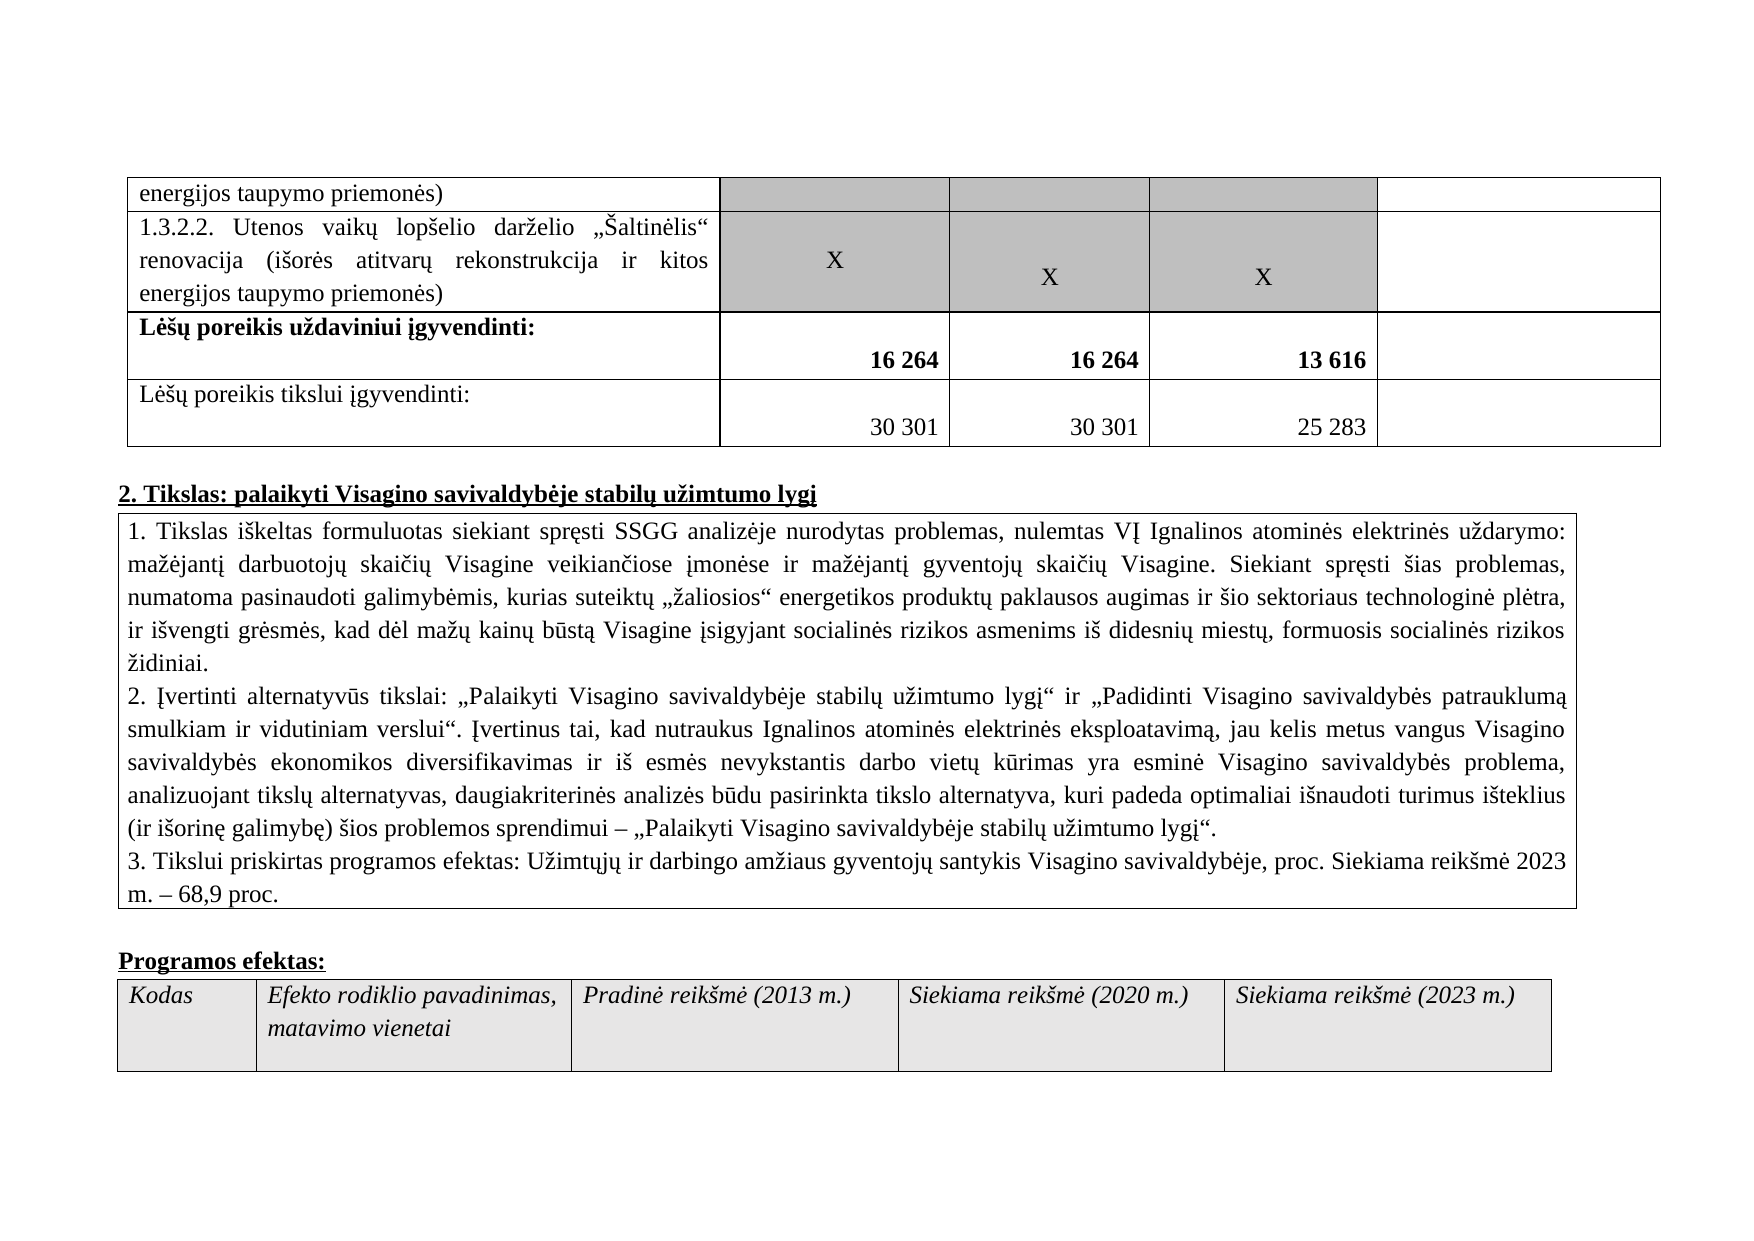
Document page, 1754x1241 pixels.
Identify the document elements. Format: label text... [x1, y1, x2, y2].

table_cell X [1150, 212, 1377, 311]
table_cell X [950, 212, 1149, 311]
table_cell Lėšų poreikis tikslui įgyvendinti: [128, 380, 719, 446]
text 2. Įvertinti alternatyvūs tikslai: „Palaikyti Visagino savivaldybėje stabilų užimtumo lygį“ ir „Padidinti Visagino savivaldybės patrauklumą smulkiam ir vidutiniam verslui“. Įvertinus tai, kad nutraukus Ignalinos atominės elektrinės eksploatavimą, jau kelis metus vangus Visagino savivaldybės ekonomikos diversifikavimas ir iš esmės nevykstantis darbo vietų kūrimas yra esminė Visagino savivaldybės problema, analizuojant tikslų alternatyvas, daugiakriterinės analizės būdu pasirinkta tikslo alternatyva, kuri padeda optimaliai išnaudoti turimus išteklius (ir išorinę galimybę) šios problemos sprendimui – „Palaikyti Visagino savivaldybėje stabilų užimtumo lygį“. [119, 678, 1576, 842]
table_cell [1378, 178, 1660, 211]
text 3. Tikslui priskirtas programos efektas: Užimtųjų ir darbingo amžiaus gyventojų santykis Visagino savivaldybėje, proc. Siekiama reikšmė 2023 m. – 68,9 proc. [119, 843, 1576, 908]
table_cell [950, 178, 1149, 211]
table_header Siekiama reikšmė (2020 m.) [899, 980, 1224, 1071]
table_cell energijos taupymo priemonės) [128, 178, 719, 211]
text Programos efektas: [118, 946, 1577, 975]
table_header Siekiama reikšmė (2023 m.) [1225, 980, 1551, 1071]
table_cell 13 616 [1150, 313, 1377, 378]
table_header Efekto rodiklio pavadinimas, matavimo vienetai [257, 980, 571, 1071]
table_cell 30 301 [721, 380, 949, 446]
table_cell 25 283 [1150, 380, 1377, 446]
table_cell [1378, 212, 1660, 311]
text 2. Tikslas: palaikyti Visagino savivaldybėje stabilų užimtumo lygį [118, 479, 1577, 508]
table_header Pradinė reikšmė (2013 m.) [572, 980, 898, 1071]
table_header Kodas [118, 980, 256, 1071]
table_cell Lėšų poreikis uždaviniui įgyvendinti: [128, 313, 719, 378]
table_cell [1378, 380, 1660, 446]
table_cell 16 264 [950, 313, 1149, 378]
table_cell 1.3.2.2. Utenos vaikų lopšelio darželio „Šaltinėlis“ renovacija (išorės atitvarų rekonstrukcija ir kitos energijos taupymo priemonės) [128, 212, 719, 311]
table_cell X [721, 212, 949, 311]
table_cell [721, 178, 949, 211]
text 1. Tikslas iškeltas formuluotas siekiant spręsti SSGG analizėje nurodytas problemas, nulemtas VĮ Ignalinos atominės elektrinės uždarymo: mažėjantį darbuotojų skaičių Visagine veikiančiose įmonėse ir mažėjantį gyventojų skaičių Visagine. Siekiant spręsti šias problemas, numatoma pasinaudoti galimybėmis, kurias suteiktų „žaliosios“ energetikos produktų paklausos augimas ir šio sektoriaus technologinė plėtra, ir išvengti grėsmės, kad dėl mažų kainų būstą Visagine įsigyjant socialinės rizikos asmenims iš didesnių miestų, formuosis socialinės rizikos židiniai. [119, 514, 1576, 677]
table_cell 16 264 [721, 313, 949, 378]
table_cell 30 301 [950, 380, 1149, 446]
table_cell [1150, 178, 1377, 211]
table_cell [1378, 313, 1660, 378]
